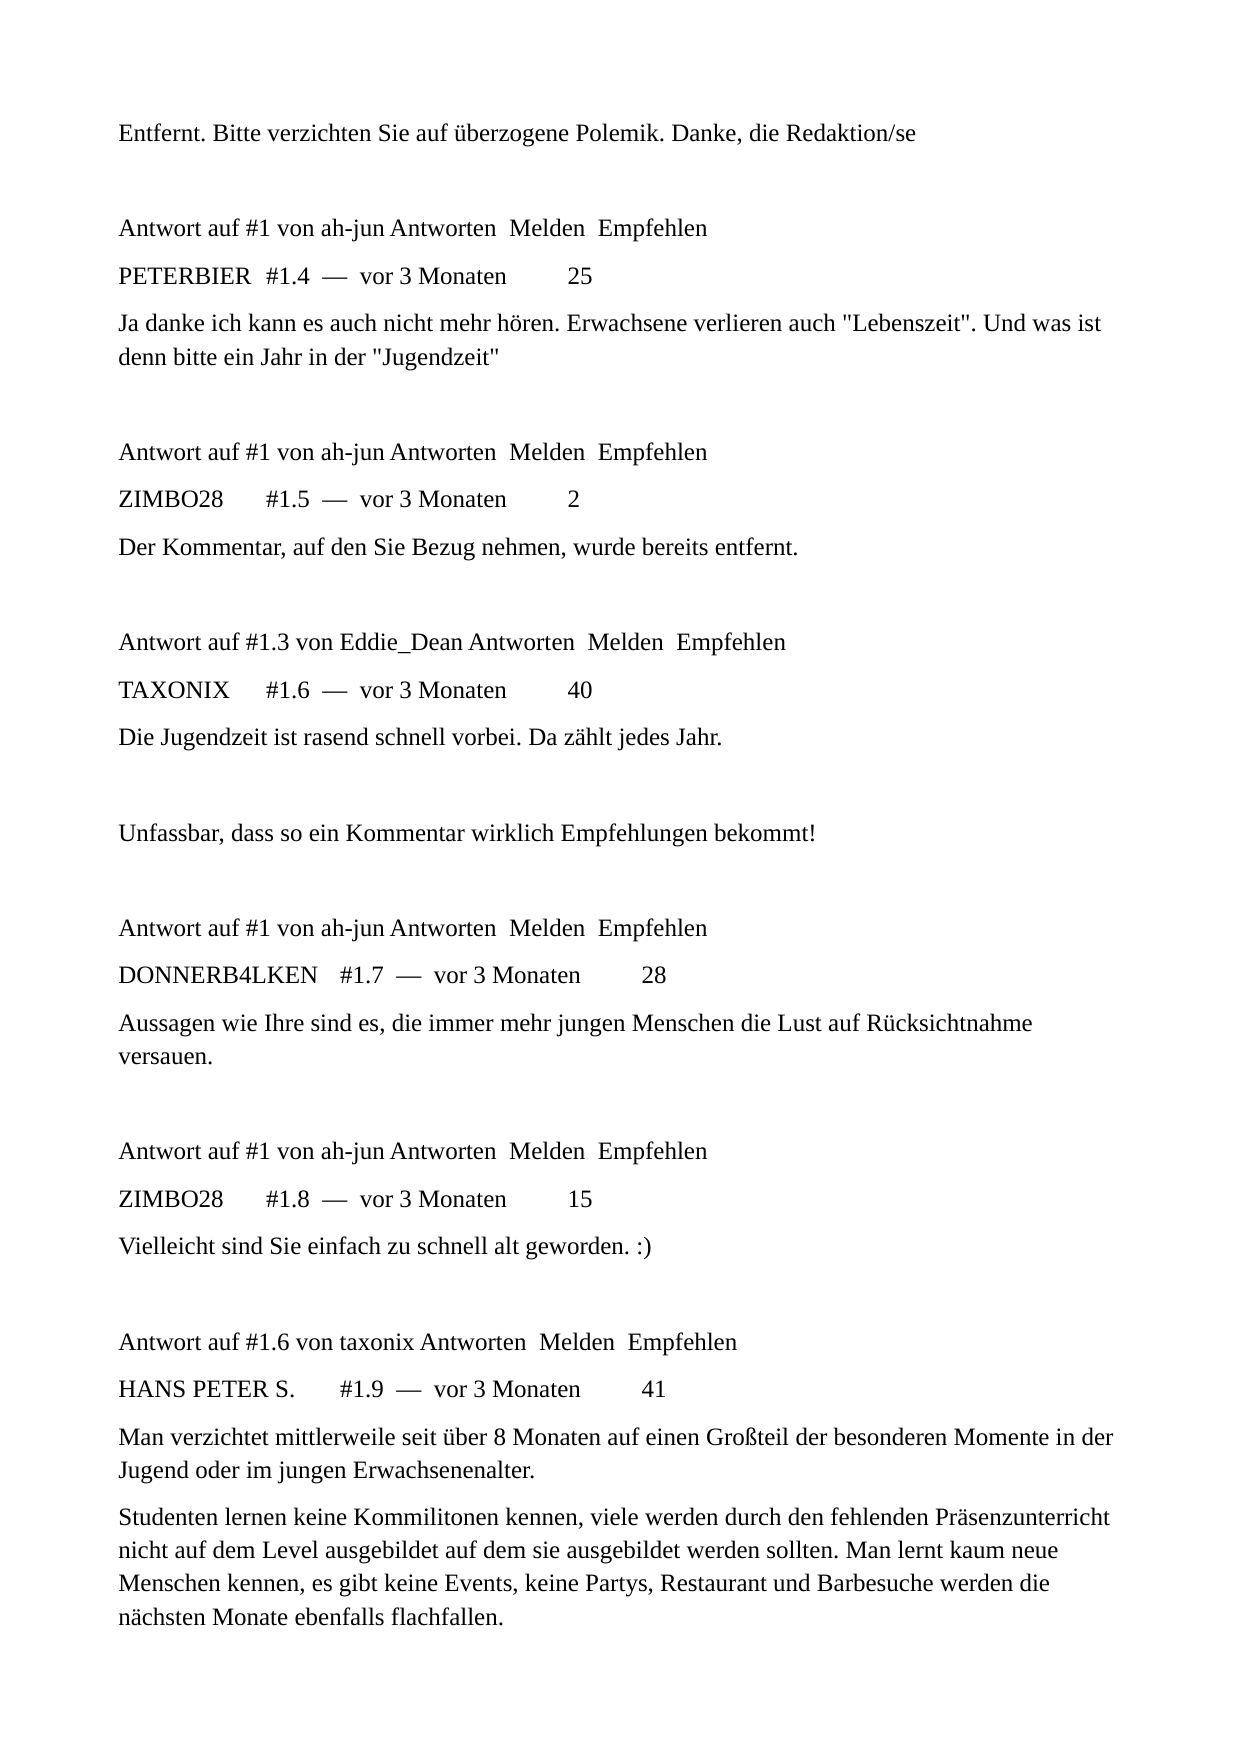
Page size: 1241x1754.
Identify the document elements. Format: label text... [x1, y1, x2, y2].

text Studenten lernen keine Kommilitonen kennen, viele werden durch den fehlenden Präsenzunterricht nicht auf dem Level ausgebildet auf dem sie ausgebildet werden sollten. Man lernt kaum neue Menschen kennen, es gibt keine Events, keine Partys, Restaurant und Barbesuche werden die nächsten Monate ebenfalls flachfallen. [118, 1502, 1122, 1630]
text Ja danke ich kann es auch nicht mehr hören. Erwachsene verlieren auch "Lebenszeit". Und was ist denn bitte ein Jahr in der "Jugendzeit" [118, 308, 1122, 370]
text Der Kommentar, auf den Sie Bezug nehmen, wurde bereits entfernt. [118, 532, 1122, 561]
text DONNERB4LKEN #1.7 — vor 3 Monaten 28 [118, 960, 1122, 989]
text Man verzichtet mittlerweile seit über 8 Monaten auf einen Großteil der besonderen Momente in der Jugend oder im jungen Erwachsenenalter. [118, 1422, 1122, 1484]
text Antwort auf #1 von ah-jun Antworten Melden Empfehlen [118, 1136, 1122, 1165]
text Die Jugendzeit ist rasend schnell vorbei. Da zählt jedes Jahr. [118, 722, 1122, 751]
text Antwort auf #1 von ah-jun Antworten Melden Empfehlen [118, 213, 1122, 242]
text ZIMBO28 #1.8 — vor 3 Monaten 15 [118, 1184, 1122, 1213]
text Antwort auf #1.3 von Eddie_Dean Antworten Melden Empfehlen [118, 627, 1122, 656]
text Antwort auf #1.6 von taxonix Antworten Melden Empfehlen [118, 1327, 1122, 1355]
text Antwort auf #1 von ah-jun Antworten Melden Empfehlen [118, 913, 1122, 942]
text PETERBIER #1.4 — vor 3 Monaten 25 [118, 261, 1122, 290]
text Aussagen wie Ihre sind es, die immer mehr jungen Menschen die Lust auf Rücksichtnahme versauen. [118, 1008, 1122, 1070]
text HANS PETER S. #1.9 — vor 3 Monaten 41 [118, 1374, 1122, 1403]
text Unfassbar, dass so ein Kommentar wirklich Empfehlungen bekommt! [118, 818, 1122, 846]
text Antwort auf #1 von ah-jun Antworten Melden Empfehlen [118, 437, 1122, 466]
text Entfernt. Bitte verzichten Sie auf überzogene Polemik. Danke, die Redaktion/se [118, 118, 1122, 147]
text TAXONIX #1.6 — vor 3 Monaten 40 [118, 675, 1122, 703]
text ZIMBO28 #1.5 — vor 3 Monaten 2 [118, 484, 1122, 513]
text Vielleicht sind Sie einfach zu schnell alt geworden. :) [118, 1231, 1122, 1260]
